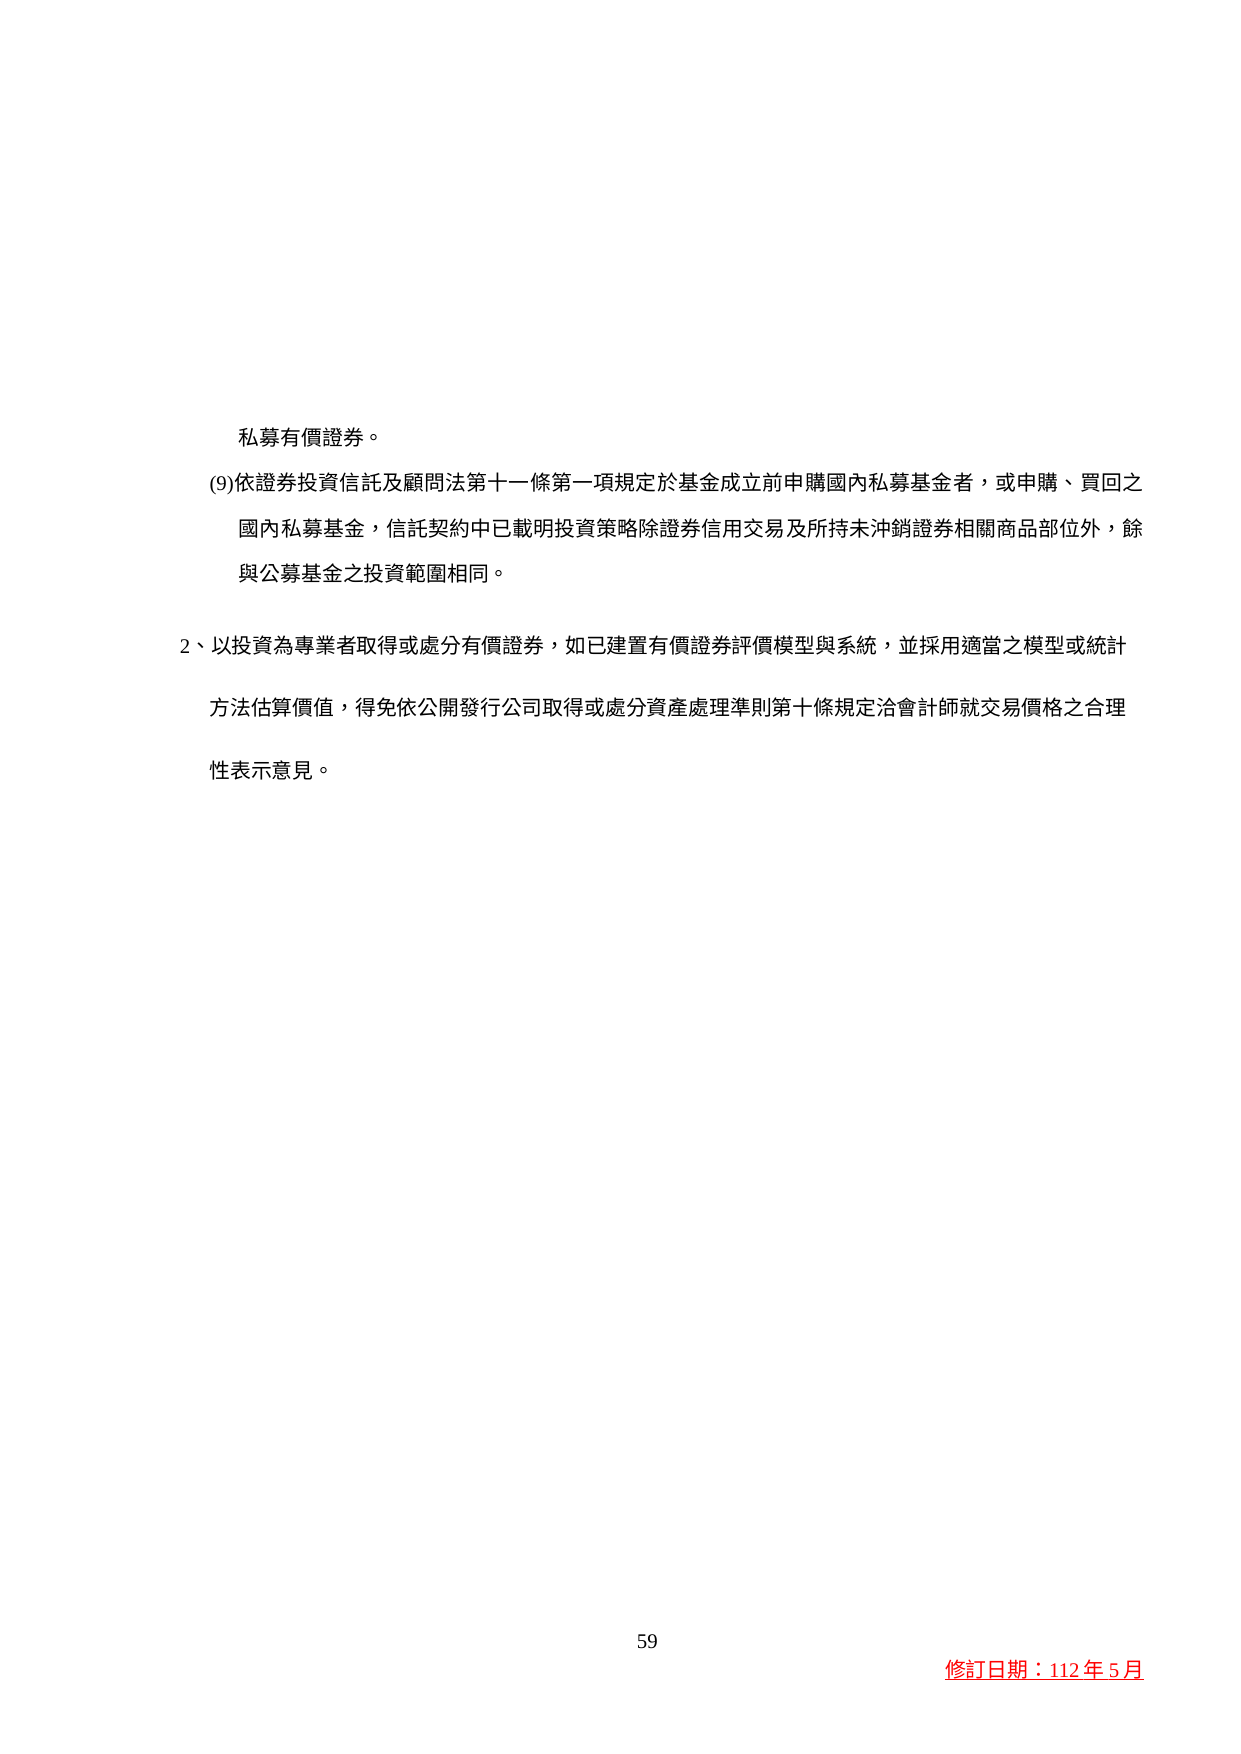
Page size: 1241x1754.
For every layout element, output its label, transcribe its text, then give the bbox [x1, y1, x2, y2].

text 私募有價證券。 [209, 421, 1144, 451]
text 2、以投資為專業者取得或處分有價證券，如已建置有價證券評價模型與系統，並採用適當之模型或統計方法估算價值，得免依公開發行公司取得或處分資產處理準則第十條規定洽會計師就交易價格之合理性表示意見。 [179, 602, 1144, 790]
text (9)依證券投資信託及顧問法第十一條第一項規定於基金成立前申購國內私募基金者，或申購、買回之國內私募基金，信託契約中已載明投資策略除證券信用交易及所持未沖銷證券相關商品部位外，餘與公募基金之投資範圍相同。 [209, 467, 1144, 587]
